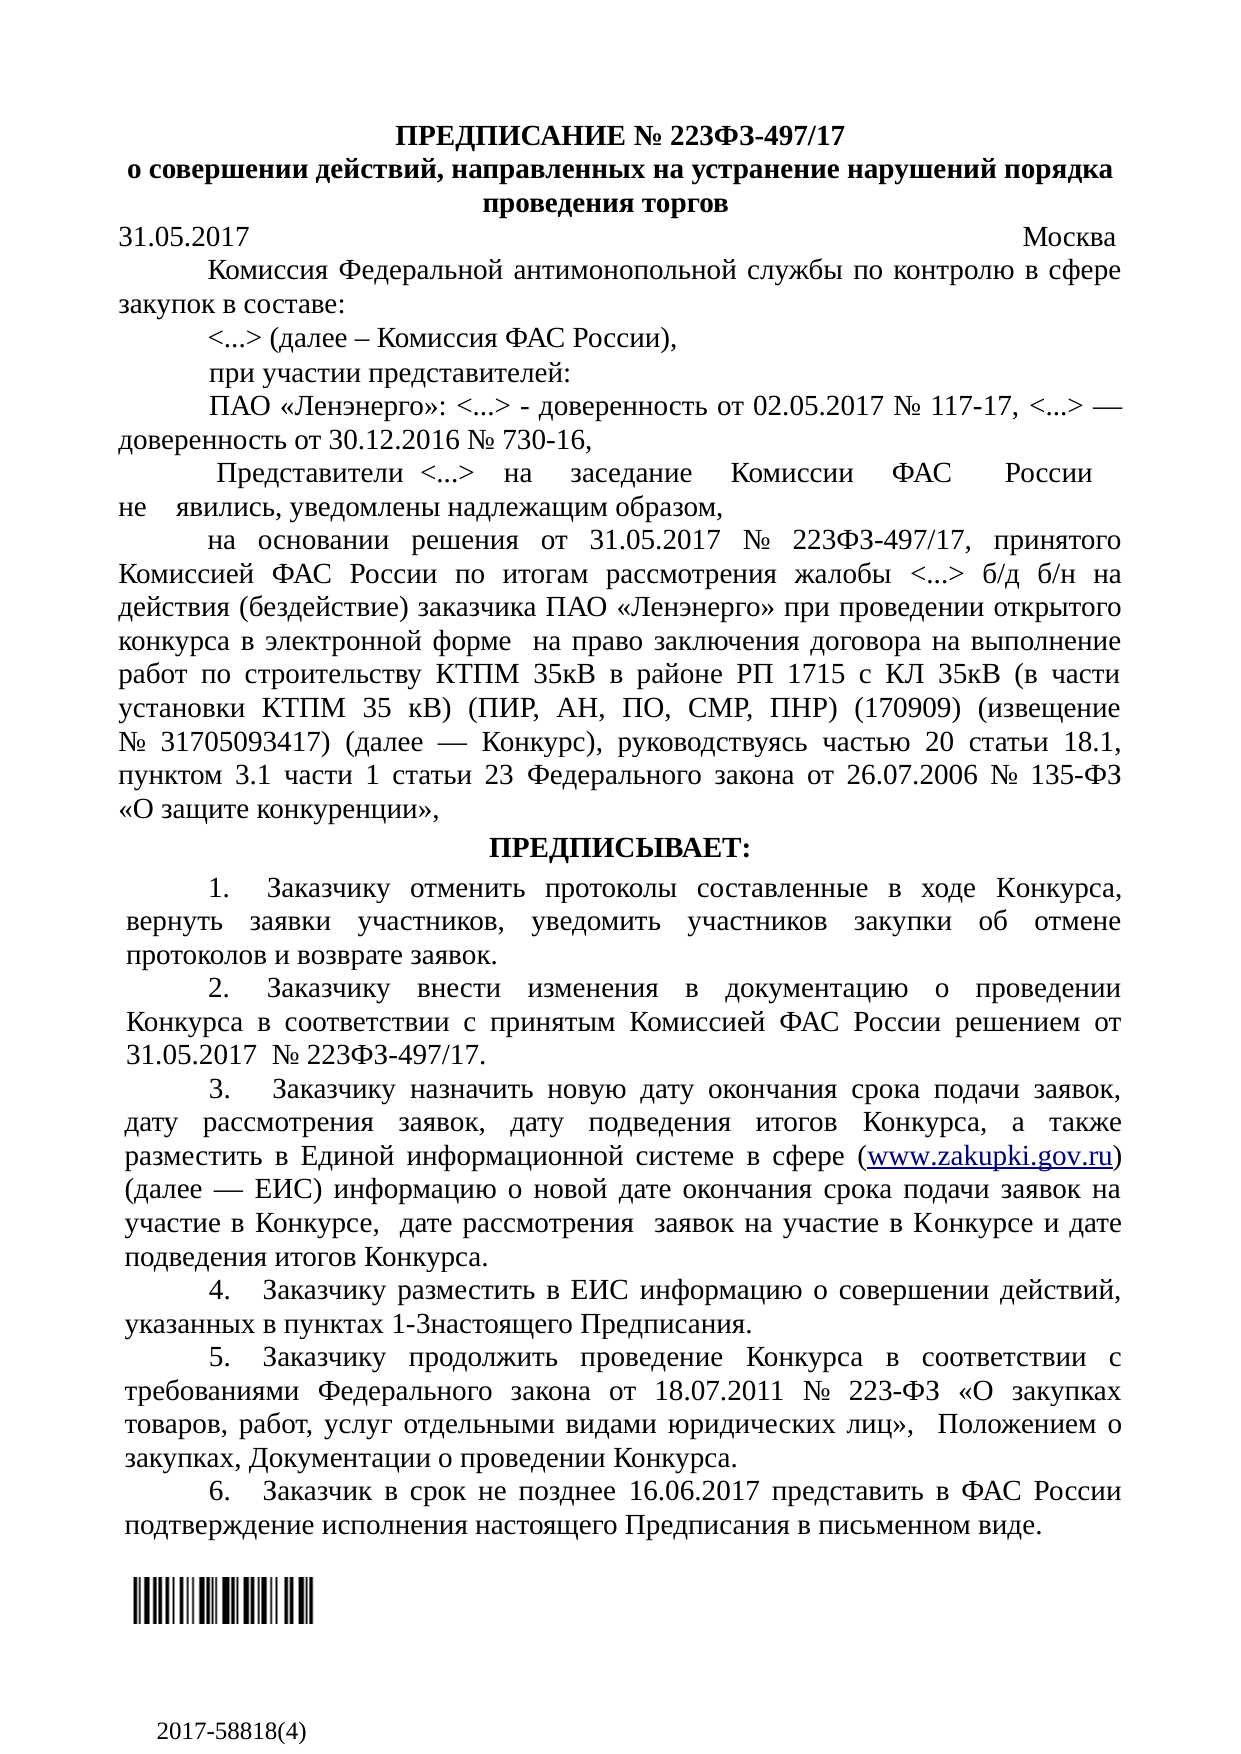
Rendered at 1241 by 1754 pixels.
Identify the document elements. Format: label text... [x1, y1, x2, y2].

text ПАО «Ленэнерго»: <...> - доверенность от 02.05.2017 № 117-17, <...> — доверенность от 30.12.2016 № 730-16, [118, 388, 1122, 455]
list Заказчик в срок не позднее 16.06.2017 представить в ФАС России подтверждение исполнения настоящего Предписания в письменном виде. [124, 1473, 1122, 1541]
text на основании решения от 31.05.2017 № 223ФЗ-497/17, принятого Комиссией ФАС России по итогам рассмотрения жалобы <...> б/д б/н на действия (бездействие) заказчика ПАО «Ленэнерго» при проведении открытого конкурса в электронной форме на право заключения договора на выполнение работ по строительству КТПМ 35кВ в районе РП 1715 с КЛ 35кВ (в части установки КТПМ 35 кВ) (ПИР, АН, ПО, СМР, ПНР) (170909) (извещение № 31705093417) (далее — Конкурс), руководствуясь частью 20 статьи 18.1, пунктом 3.1 части 1 статьи 23 Федерального закона от 26.07.2006 № 135-ФЗ «О защите конкуренции», [118, 522, 1122, 824]
text Представители <...> на заседание Комиссии ФАС России не явились, уведомлены надлежащим образом, [118, 455, 1122, 522]
picture [118, 1577, 331, 1624]
text Комиссия Федеральной антимонопольной службы по контролю в сфере закупок в составе: [118, 252, 1122, 319]
text <...> (далее – Комиссия ФАС России), [118, 319, 1122, 355]
list Заказчику отменить протоколы составленные в ходе Конкурса, вернуть заявки участников, уведомить участников закупки об отмене протоколов и возврате заявок. [126, 870, 1122, 970]
list Заказчику разместить в ЕИС информацию о совершении действий, указанных в пунктах 1-3настоящего Предписания. [124, 1272, 1122, 1339]
text о совершении действий, направленных на устранение нарушений порядка проведения торгов [118, 152, 1122, 219]
list Заказчику назначить новую дату окончания срока подачи заявок, дату рассмотрения заявок, дату подведения итогов Конкурса, а также разместить в Единой информационной системе в сфере (www.zakupki.gov.ru) (далее — ЕИС) информацию о новой дате окончания срока подачи заявок на участие в Конкурсе, дате рассмотрения заявок на участие в Конкурсе и дате подведения итогов Конкурса. [124, 1071, 1122, 1272]
text ПРЕДПИСАНИЕ № 223ФЗ-497/17 [118, 118, 1122, 152]
list Заказчику продолжить проведение Конкурса в соответствии с требованиями Федерального закона от 18.07.2011 № 223-ФЗ «О закупках товаров, работ, услуг отдельными видами юридических лиц», Положением о закупках, Документации о проведении Конкурса. [124, 1339, 1122, 1473]
text при участии представителей: [118, 355, 1122, 388]
text 31.05.2017 Москва [118, 219, 1122, 252]
list Заказчику внести изменения в документацию о проведении Конкурса в соответствии с принятым Комиссией ФАС России решением от 31.05.2017 № 223ФЗ-497/17. [126, 970, 1122, 1071]
text ПРЕДПИСЫВАЕТ: [118, 830, 1122, 864]
